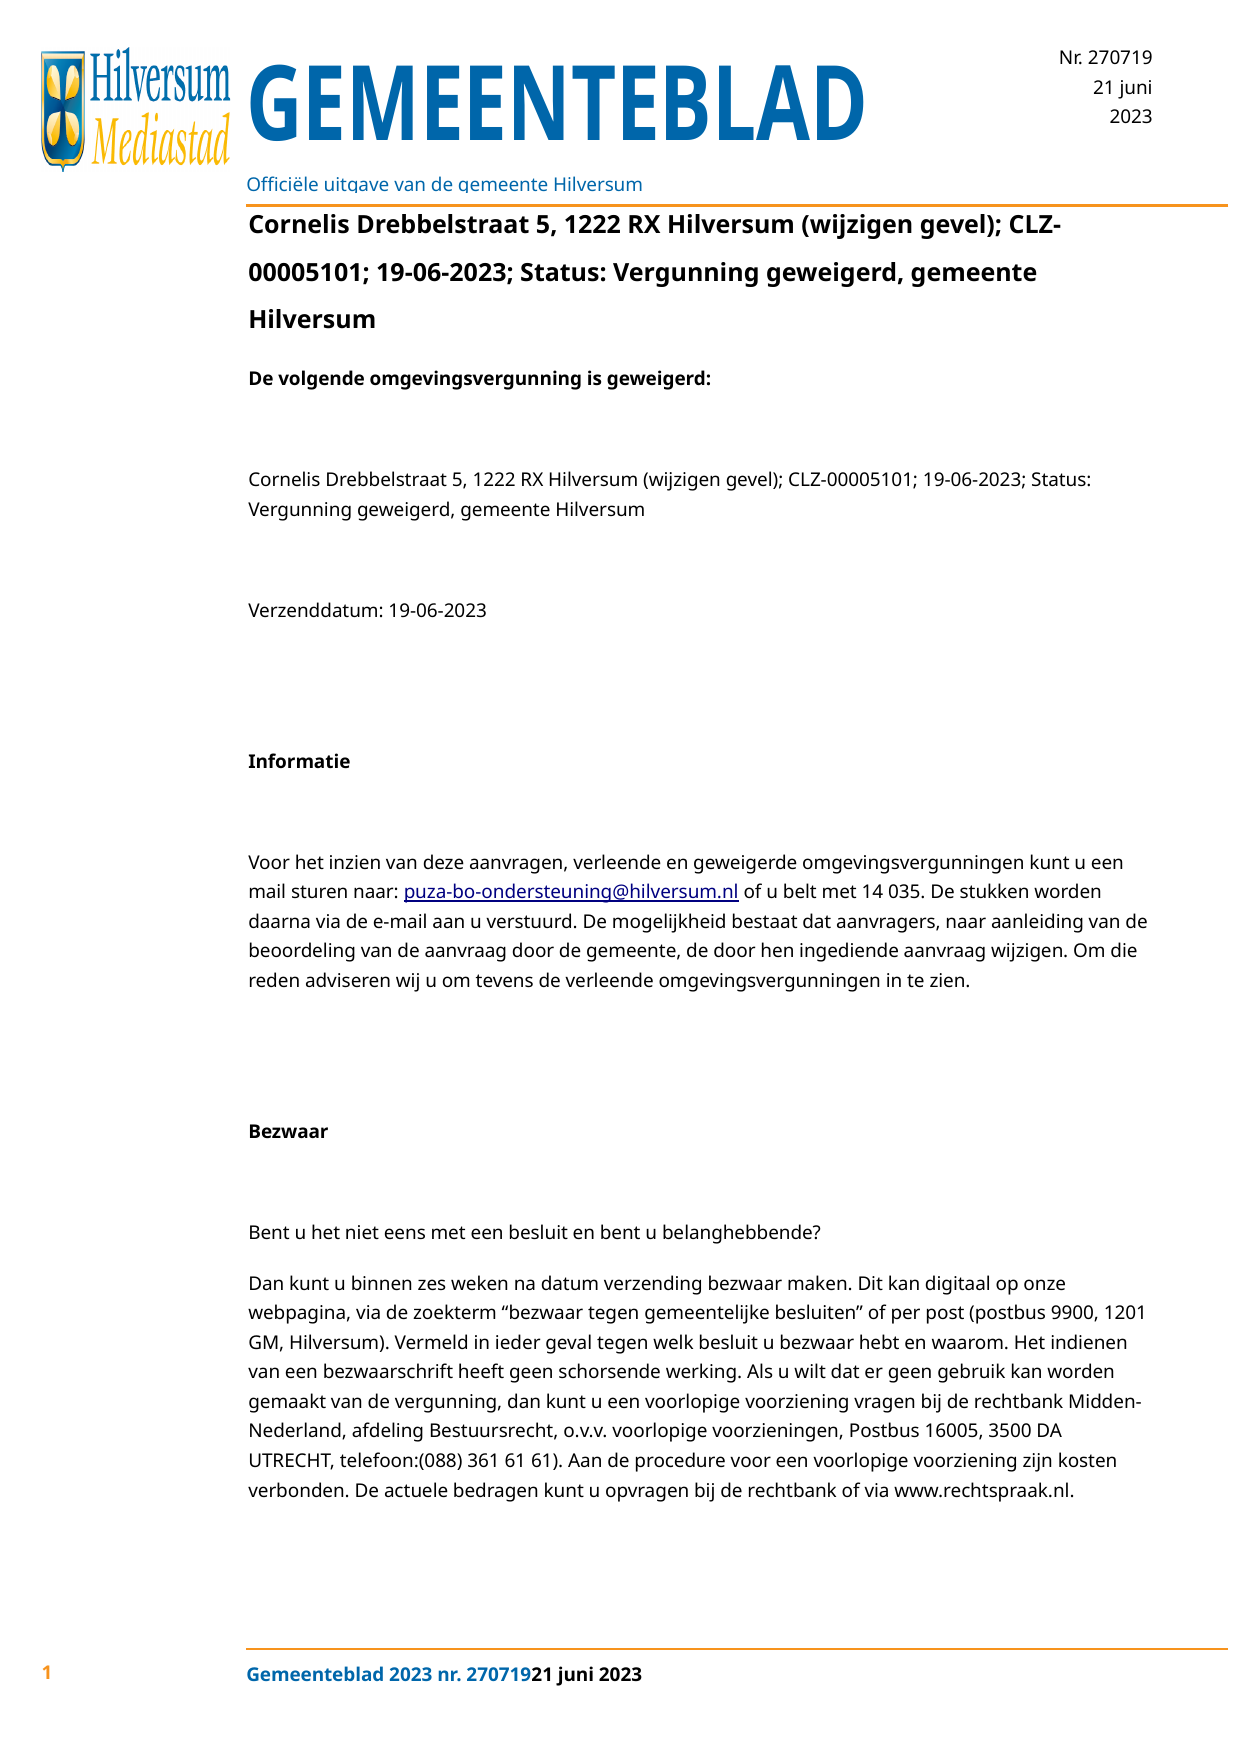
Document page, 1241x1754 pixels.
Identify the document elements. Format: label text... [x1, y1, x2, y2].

text Cornelis Drebbelstraat 5, 1222 RX Hilversum (wijzigen gevel); CLZ-00005101; 19-06-2023; Status: Vergunning geweigerd, gemeente Hilversum [248, 466, 1152, 522]
text Bezwaar [248, 1118, 1152, 1144]
text Verzenddatum: 19-06-2023 [248, 597, 1152, 622]
text Dan kunt u binnen zes weken na datum verzending bezwaar maken. Dit kan digitaal op onze webpagina, via de zoekterm “bezwaar tegen gemeentelijke besluiten” of per post (postbus 9900, 1201 GM, Hilversum). Vermeld in ieder geval tegen welk besluit u bezwaar hebt en waarom. Het indienen van een bezwaarschrift heeft geen schorsende werking. Als u wilt dat er geen gebruik kan worden gemaakt van de vergunning, dan kunt u een voorlopige voorziening vragen bij de rechtbank Midden-Nederland, afdeling Bestuursrecht, o.v.v. voorlopige voorzieningen, Postbus 16005, 3500 DA UTRECHT, telefoon:(088) 361 61 61). Aan de procedure voor een voorlopige voorziening zijn kosten verbonden. De actuele bedragen kunt u opvragen bij de rechtbank of via www.rechtspraak.nl. [248, 1270, 1152, 1502]
text Informatie [248, 748, 1152, 774]
text Bent u het niet eens met een besluit en bent u belanghebbende? [248, 1219, 1152, 1245]
text De volgende omgevingsvergunning is geweigerd: [248, 366, 1152, 391]
text Voor het inzien van deze aanvragen, verleende en geweigerde omgevingsvergunningen kunt u een mail sturen naar: puza-bo-ondersteuning@hilversum.nl of u belt met 14 035. De stukken worden daarna via de e-mail aan u verstuurd. De mogelijkheid bestaat dat aanvragers, naar aanleiding van de beoordeling van de aanvraag door de gemeente, de door hen ingediende aanvraag wijzigen. Om die reden adviseren wij u om tevens de verleende omgevingsvergunningen in te zien. [248, 849, 1152, 993]
picture [41, 47, 231, 172]
text Cornelis Drebbelstraat 5, 1222 RX Hilversum (wijzigen gevel); CLZ-00005101; 19-06-2023; Status: Vergunning geweigerd, gemeente Hilversum [248, 207, 1152, 336]
